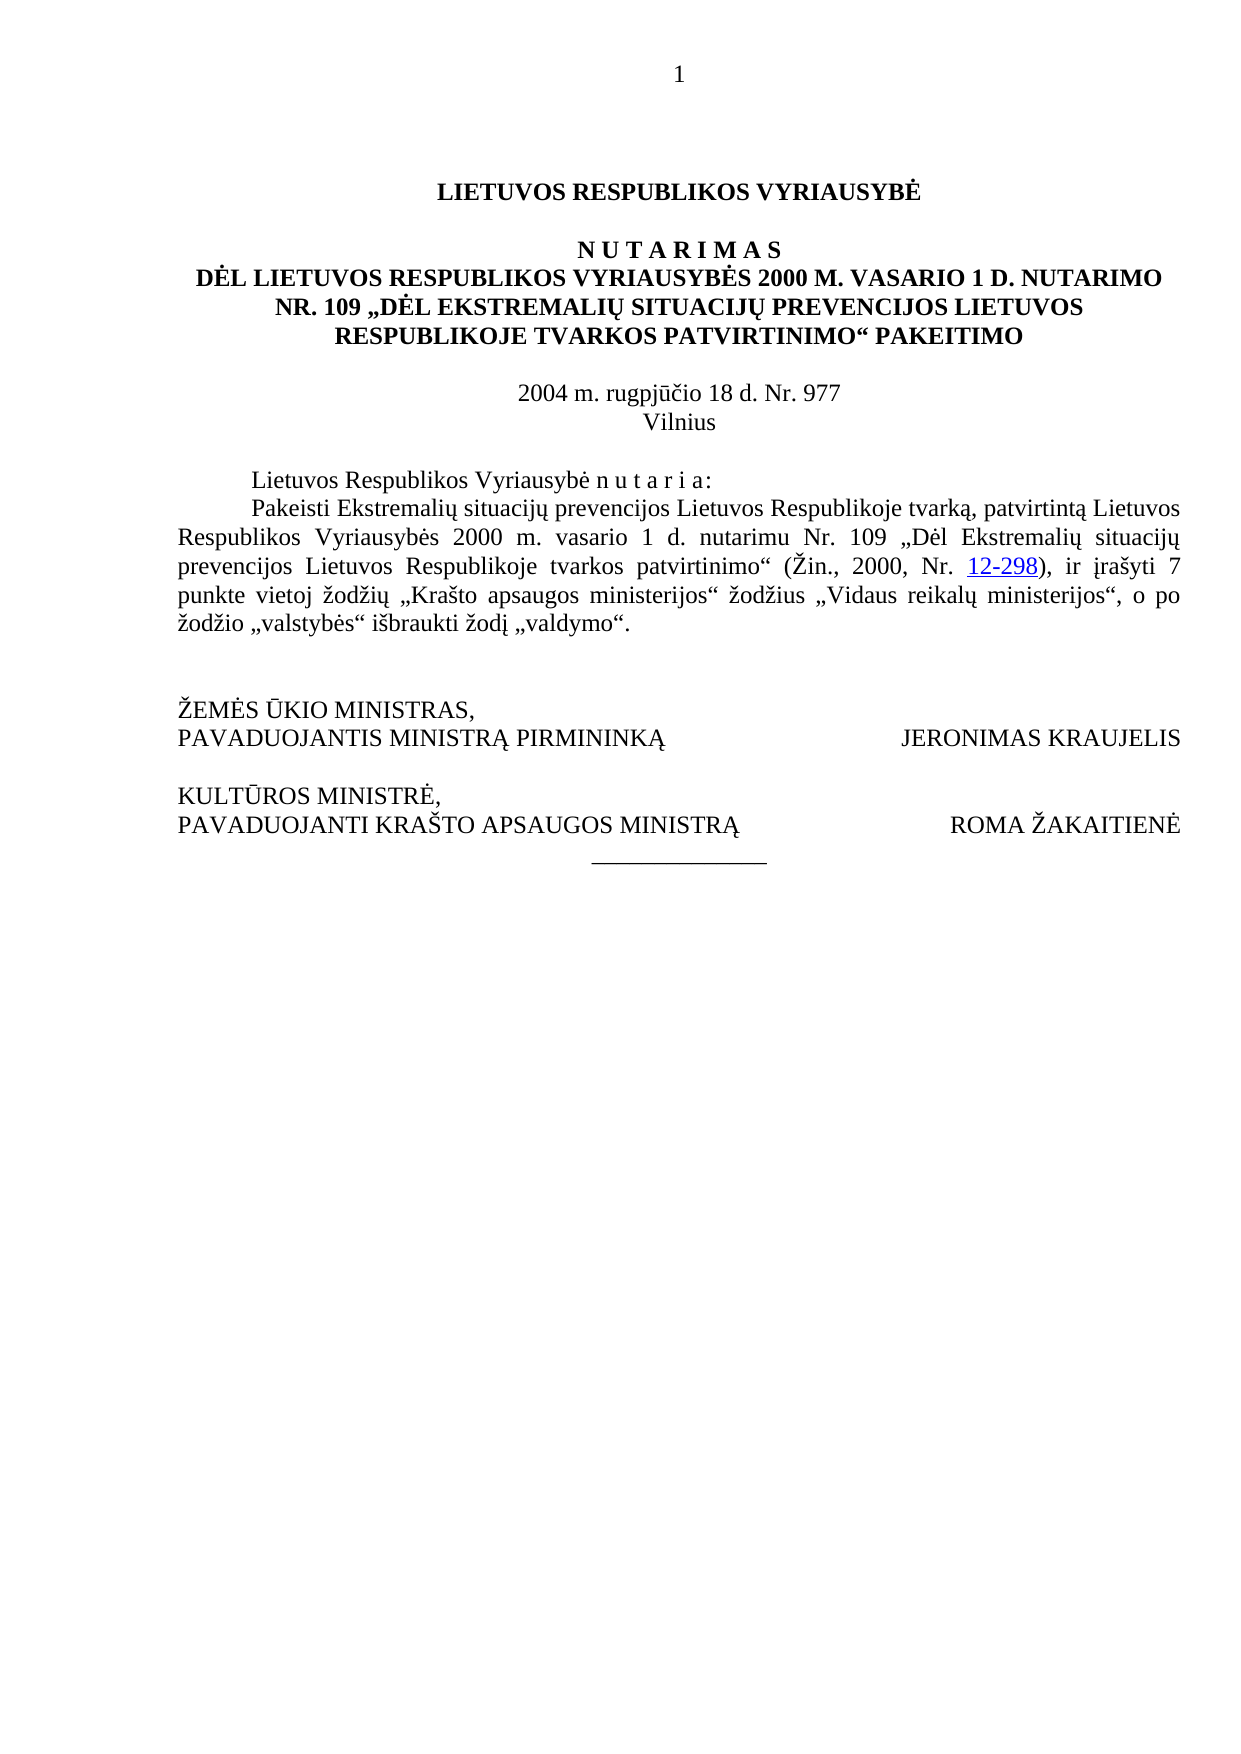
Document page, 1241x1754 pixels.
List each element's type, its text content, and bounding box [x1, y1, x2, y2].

text Vilnius [177, 407, 1181, 436]
text Pakeisti Ekstremalių situacijų prevencijos Lietuvos Respublikoje tvarką, patvirtintą Lietuvos Respublikos Vyriausybės 2000 m. vasario 1 d. nutarimu Nr. 109 „Dėl Ekstremalių situacijų prevencijos Lietuvos Respublikoje tvarkos patvirtinimo“ (Žin., 2000, Nr. 12-298), ir įrašyti 7 punkte vietoj žodžių „Krašto apsaugos ministerijos“ žodžius „Vidaus reikalų ministerijos“, o po žodžio „valstybės“ išbraukti žodį „valdymo“. [177, 493, 1181, 637]
text PAVADUOJANTI KRAŠTO APSAUGOS MINISTRĄ ROMA ŽAKAITIENĖ [177, 810, 1181, 838]
text PAVADUOJANTIS MINISTRĄ PIRMININKĄ JERONIMAS KRAUJELIS [177, 723, 1181, 752]
text ŽEMĖS ŪKIO MINISTRAS, [177, 695, 1181, 723]
text ______________ [177, 838, 1181, 867]
text 2004 m. rugpjūčio 18 d. Nr. 977 [177, 378, 1181, 407]
text LIETUVOS RESPUBLIKOS VYRIAUSYBĖ [177, 177, 1181, 206]
text N U T A R I M A S [177, 235, 1181, 263]
text Lietuvos Respublikos Vyriausybė nutaria: [177, 465, 1181, 493]
text KULTŪROS MINISTRĖ, [177, 781, 1181, 810]
text DĖL LIETUVOS RESPUBLIKOS VYRIAUSYBĖS 2000 M. VASARIO 1 D. NUTARIMO NR. 109 „DĖL EKSTREMALIŲ SITUACIJŲ PREVENCIJOS LIETUVOS RESPUBLIKOJE TVARKOS PATVIRTINIMO“ PAKEITIMO [177, 263, 1181, 350]
